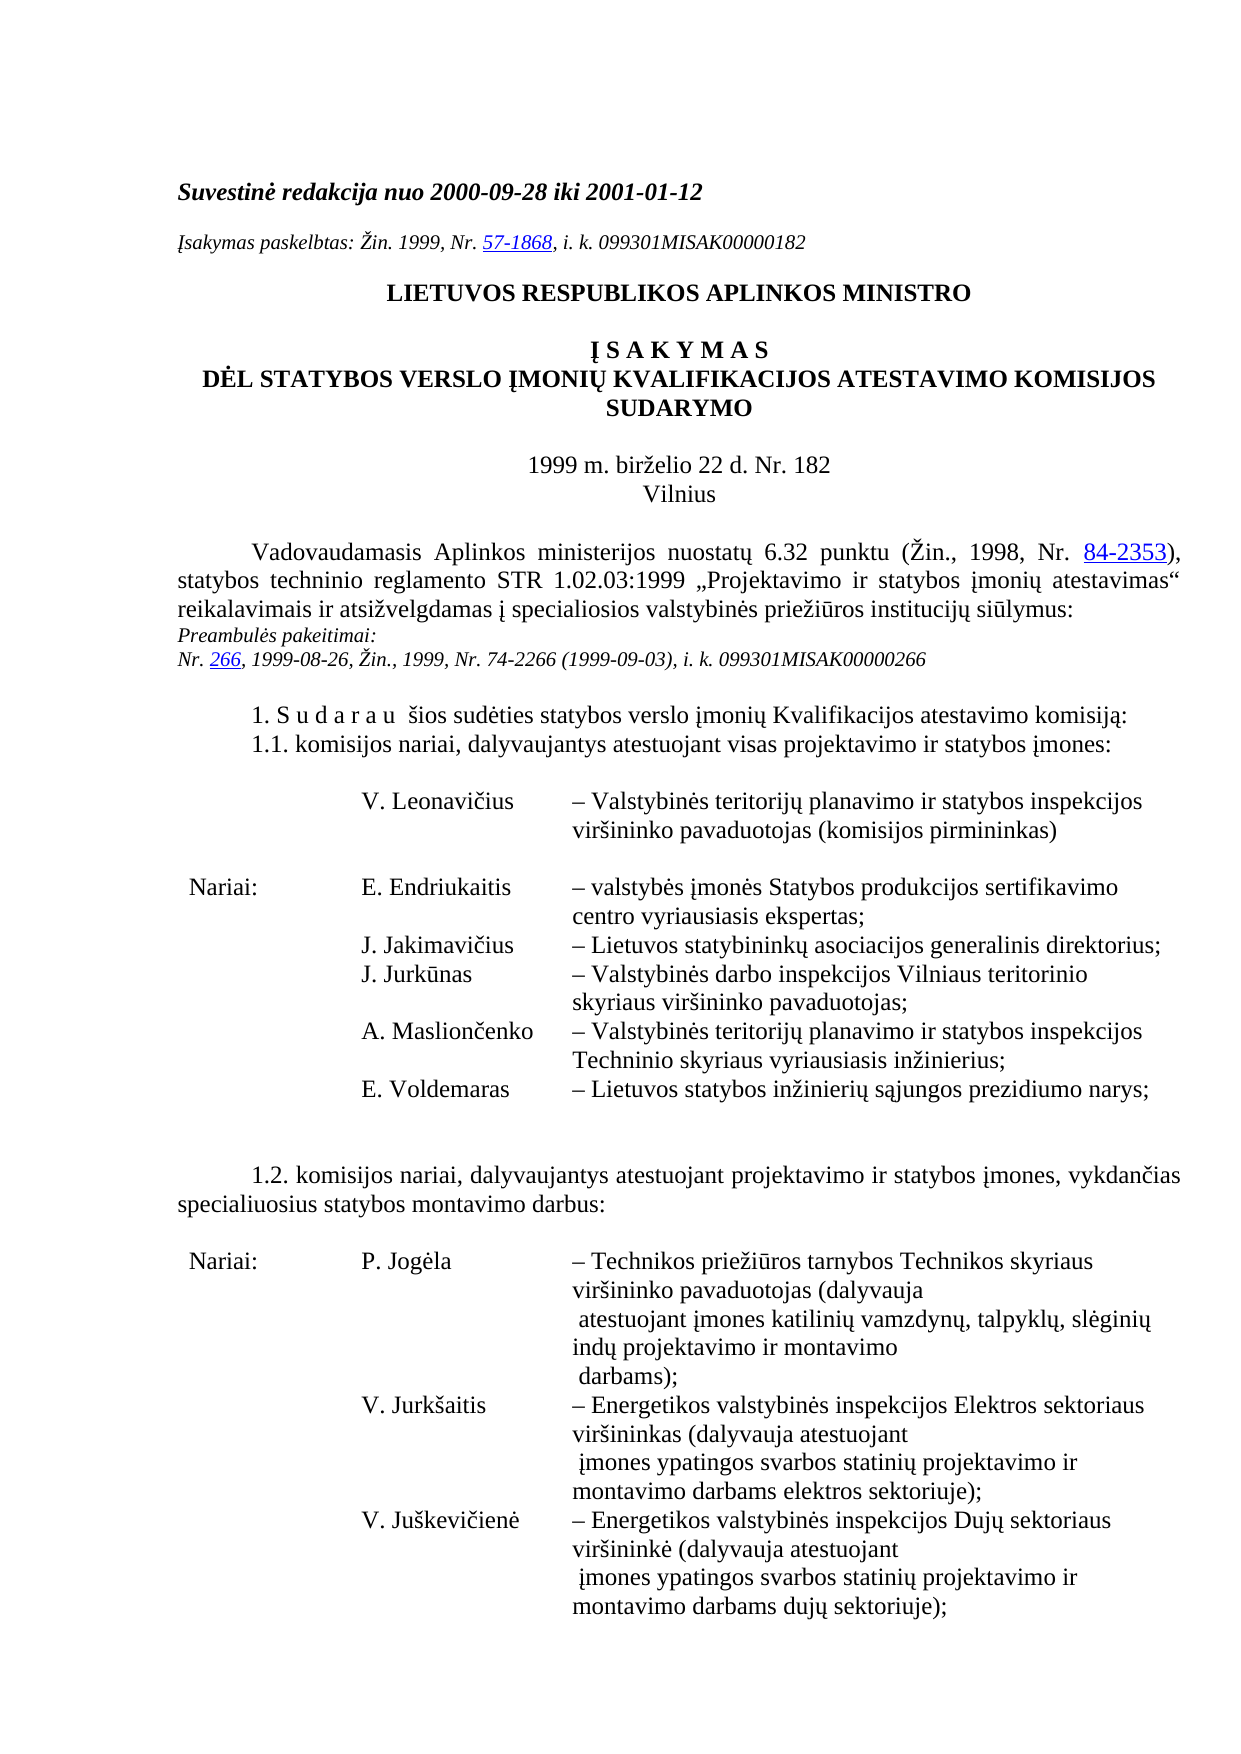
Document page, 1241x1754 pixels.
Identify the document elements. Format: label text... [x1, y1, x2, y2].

text Vilnius [177, 479, 1181, 508]
table_cell [177, 930, 350, 959]
table_cell [177, 1390, 350, 1447]
text Nr. 266, 1999-08-26, Žin., 1999, Nr. 74-2266 (1999-09-03), i. k. 099301MISAK00000266 [177, 647, 1181, 671]
table_cell [177, 1103, 350, 1131]
table_cell – Lietuvos statybininkų asociacijos generalinis direktorius; [561, 930, 1181, 959]
table_cell E. Endriukaitis [350, 873, 561, 930]
text LIETUVOS RESPUBLIKOS APLINKOS MINISTRO [177, 278, 1181, 307]
table_cell – Energetikos valstybinės inspekcijos Elektros sektoriaus viršininkas (dalyvauja atestuojant [561, 1390, 1181, 1447]
table_cell – Valstybinės darbo inspekcijos Vilniaus teritorinio skyriaus viršininko pavaduotojas; [561, 959, 1181, 1016]
table_cell [350, 844, 561, 872]
table_cell J. Jurkūnas [350, 959, 561, 1016]
table_cell [350, 1563, 561, 1620]
table_header P. Jogėla [350, 1246, 561, 1304]
text Į S A K Y M A S [177, 336, 1181, 364]
table_cell įmones ypatingos svarbos statinių projektavimo ir montavimo darbams elektros sektoriuje); [561, 1448, 1181, 1505]
text DĖL STATYBOS VERSLO ĮMONIŲ KVALIFIKACIJOS ATESTAVIMO KOMISIJOS SUDARYMO [177, 364, 1181, 422]
table_cell [177, 844, 350, 872]
text 1999 m. birželio 22 d. Nr. 182 [177, 451, 1181, 479]
table_cell – valstybės įmonės Statybos produkcijos sertifikavimo centro vyriausiasis ekspertas; [561, 873, 1181, 930]
table_cell E. Voldemaras [350, 1074, 561, 1102]
table_cell [177, 1563, 350, 1620]
table_cell [177, 959, 350, 1016]
table_header – Technikos priežiūros tarnybos Technikos skyriaus viršininko pavaduotojas (dalyvauja [561, 1246, 1181, 1304]
text Preambulės pakeitimai: [177, 623, 1181, 647]
text Įsakymas paskelbtas: Žin. 1999, Nr. 57-1868, i. k. 099301MISAK00000182 [177, 230, 1181, 254]
text 1. Sudarau šios sudėties statybos verslo įmonių Kvalifikacijos atestavimo komisiją: [177, 700, 1181, 729]
table_cell [350, 1361, 561, 1390]
table_cell V. Jurkšaitis [350, 1390, 561, 1447]
table_cell [350, 1448, 561, 1505]
table_cell [177, 1074, 350, 1102]
table_cell [177, 1304, 350, 1361]
table_cell – Energetikos valstybinės inspekcijos Dujų sektoriaus viršininkė (dalyvauja atestuojant [561, 1505, 1181, 1562]
table_cell [177, 1361, 350, 1390]
text Vadovaudamasis Aplinkos ministerijos nuostatų 6.32 punktu (Žin., 1998, Nr. 84-2353), statybos techninio reglamento STR 1.02.03:1999 „Projektavimo ir statybos įmonių atestavimas“ reikalavimais ir atsižvelgdamas į specialiosios valstybinės priežiūros institucijų siūlymus: [177, 537, 1181, 623]
table_cell [177, 1448, 350, 1505]
table_cell [177, 1016, 350, 1074]
table_cell [177, 1505, 350, 1562]
table_header Nariai: [177, 1246, 350, 1304]
table_cell [350, 1103, 561, 1131]
text Suvestinė redakcija nuo 2000-09-28 iki 2001-01-12 [177, 177, 1181, 206]
table_cell – Lietuvos statybos inžinierių sąjungos prezidiumo narys; [561, 1074, 1181, 1102]
table_cell A. Masliončenko [350, 1016, 561, 1074]
table_cell Nariai: [177, 873, 350, 930]
table_cell [350, 1304, 561, 1361]
table_cell [561, 844, 1181, 872]
table_cell [561, 1103, 1181, 1131]
table_cell atestuojant įmones katilinių vamzdynų, talpyklų, slėginių indų projektavimo ir montavimo [561, 1304, 1181, 1361]
table_header [177, 786, 350, 844]
table_header – Valstybinės teritorijų planavimo ir statybos inspekcijos viršininko pavaduotojas (komisijos pirmininkas) [561, 786, 1181, 844]
table_cell darbams); [561, 1361, 1181, 1390]
table_cell įmones ypatingos svarbos statinių projektavimo ir montavimo darbams dujų sektoriuje); [561, 1563, 1181, 1620]
text 1.2. komisijos nariai, dalyvaujantys atestuojant projektavimo ir statybos įmones, vykdančias specialiuosius statybos montavimo darbus: [177, 1160, 1181, 1217]
table_cell – Valstybinės teritorijų planavimo ir statybos inspekcijos Techninio skyriaus vyriausiasis inžinierius; [561, 1016, 1181, 1074]
table_cell J. Jakimavičius [350, 930, 561, 959]
table_cell V. Juškevičienė [350, 1505, 561, 1562]
text 1.1. komisijos nariai, dalyvaujantys atestuojant visas projektavimo ir statybos įmones: [177, 729, 1181, 757]
table_header V. Leonavičius [350, 786, 561, 844]
